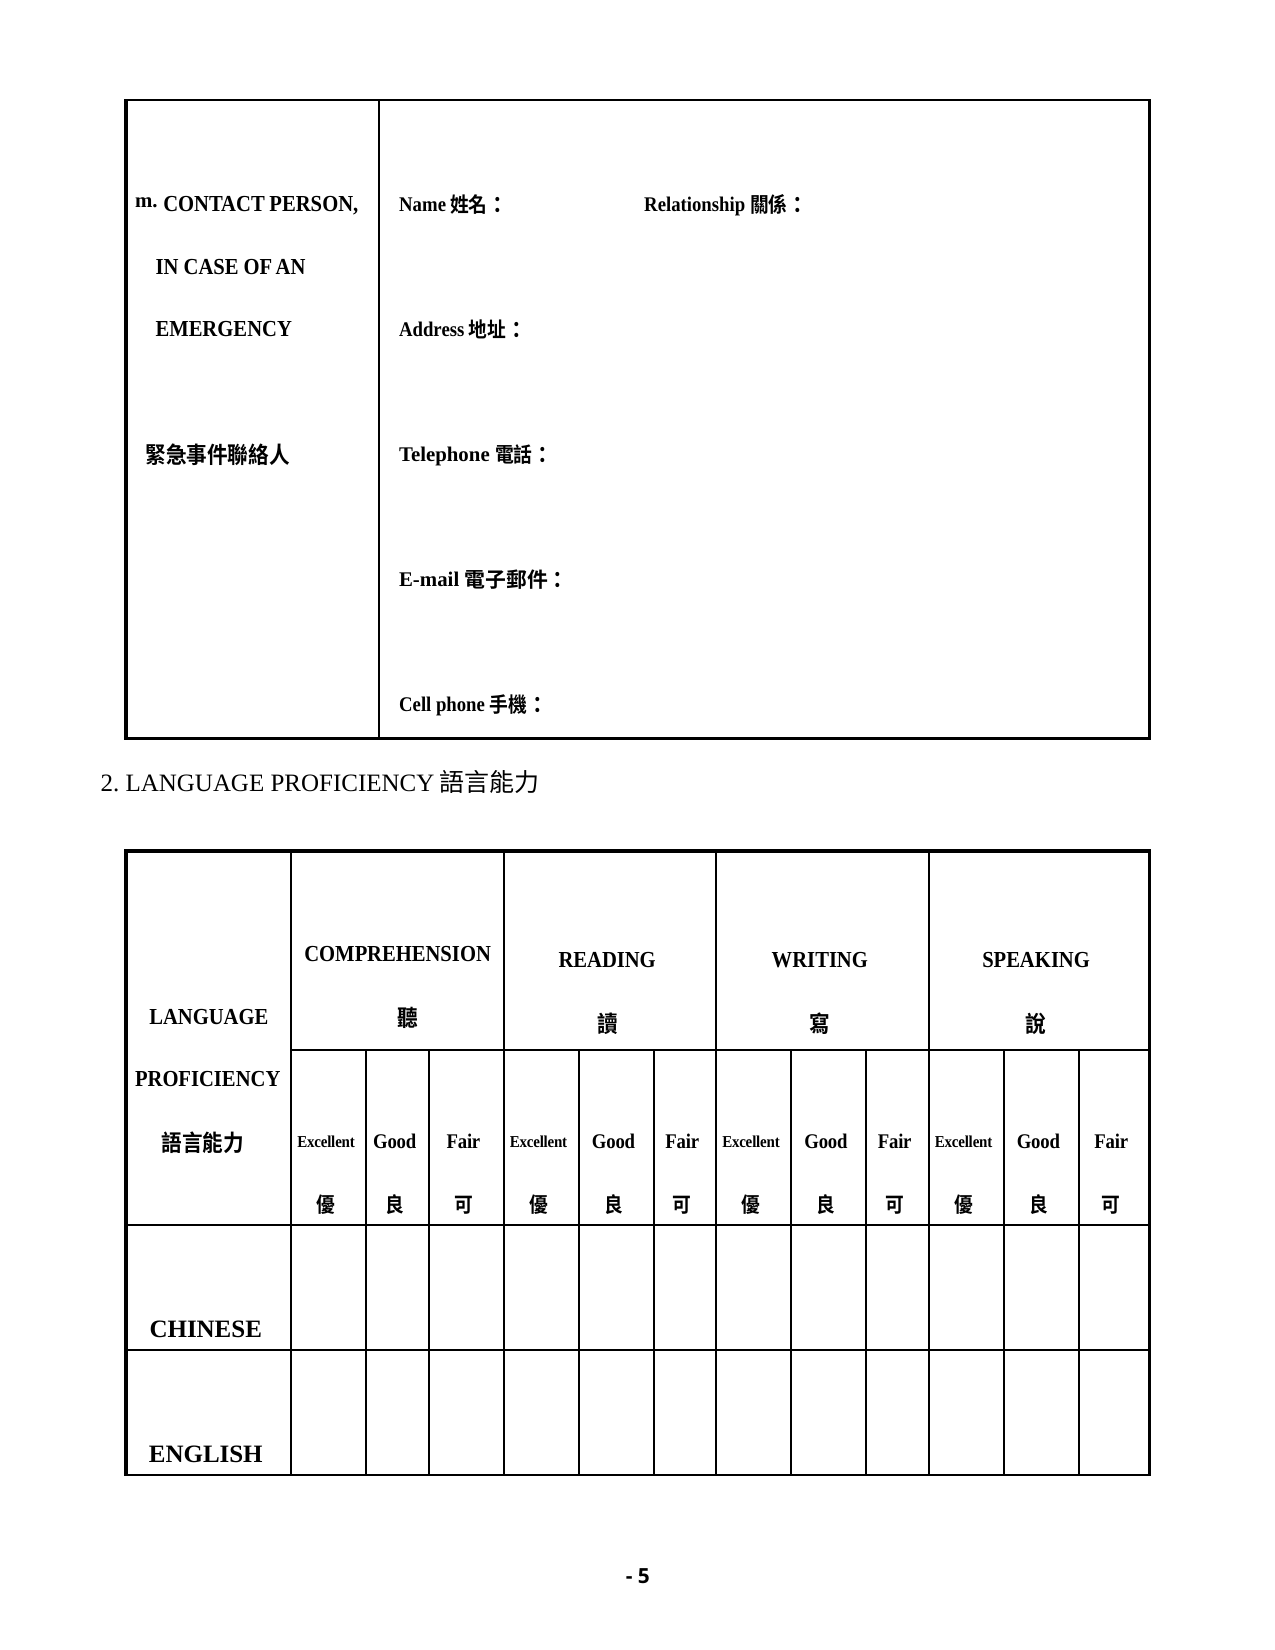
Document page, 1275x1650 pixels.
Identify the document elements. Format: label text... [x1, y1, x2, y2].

table_cell [655, 1351, 715, 1474]
table_cell [505, 1226, 578, 1349]
table_cell Excellent優 [930, 1051, 1003, 1224]
table_cell Good良 [1005, 1051, 1078, 1224]
table_header READING 讀 [505, 853, 715, 1049]
table_cell CHINESE [128, 1226, 290, 1349]
table_cell [430, 1226, 503, 1349]
table_cell [792, 1351, 865, 1474]
table_cell [930, 1351, 1003, 1474]
table_cell Good良 [792, 1051, 865, 1224]
table_header WRITING 寫 [717, 853, 928, 1049]
table_cell Good良 [580, 1051, 653, 1224]
table_header COMPREHENSION 聽 [292, 853, 503, 1049]
table_cell [867, 1351, 928, 1474]
table_cell [292, 1351, 365, 1474]
table_cell [930, 1226, 1003, 1349]
table_cell [1005, 1351, 1078, 1474]
table_cell Excellent優 [505, 1051, 578, 1224]
table_cell [1080, 1351, 1148, 1474]
table_cell [580, 1351, 653, 1474]
table_cell [717, 1226, 790, 1349]
table_cell [292, 1226, 365, 1349]
table_cell Fair 可 [430, 1051, 503, 1224]
table_cell Fair 可 [1080, 1051, 1148, 1224]
table_cell [867, 1226, 928, 1349]
table_cell Fair可 [655, 1051, 715, 1224]
table_cell [1005, 1226, 1078, 1349]
table_cell Name姓名： Relationship 關係： Address地址： Telephone 電話： E-mail 電子郵件： Cell phone 手機： [380, 101, 1148, 737]
table_cell Good良 [367, 1051, 428, 1224]
text 2. LANGUAGE PROFICIENCY語言能力 [100, 765, 1174, 798]
table_cell [655, 1226, 715, 1349]
table_cell Excellent優 [717, 1051, 790, 1224]
table_cell [430, 1351, 503, 1474]
table_cell [717, 1351, 790, 1474]
table_cell [367, 1351, 428, 1474]
table_cell [792, 1226, 865, 1349]
table_cell [505, 1351, 578, 1474]
table_header SPEAKING 說 [930, 853, 1148, 1049]
table_cell [580, 1226, 653, 1349]
table_cell Fair可 [867, 1051, 928, 1224]
table_cell Excellent 優 [292, 1051, 365, 1224]
table_cell [1080, 1226, 1148, 1349]
table_cell m. CONTACT PERSON, IN CASE OF AN EMERGENCY 緊急事件聯絡人 [128, 101, 378, 737]
table_cell ENGLISH [128, 1351, 290, 1474]
table_header LANGUAGE PROFICIENCY 語言能力 [128, 853, 290, 1224]
table_cell [367, 1226, 428, 1349]
